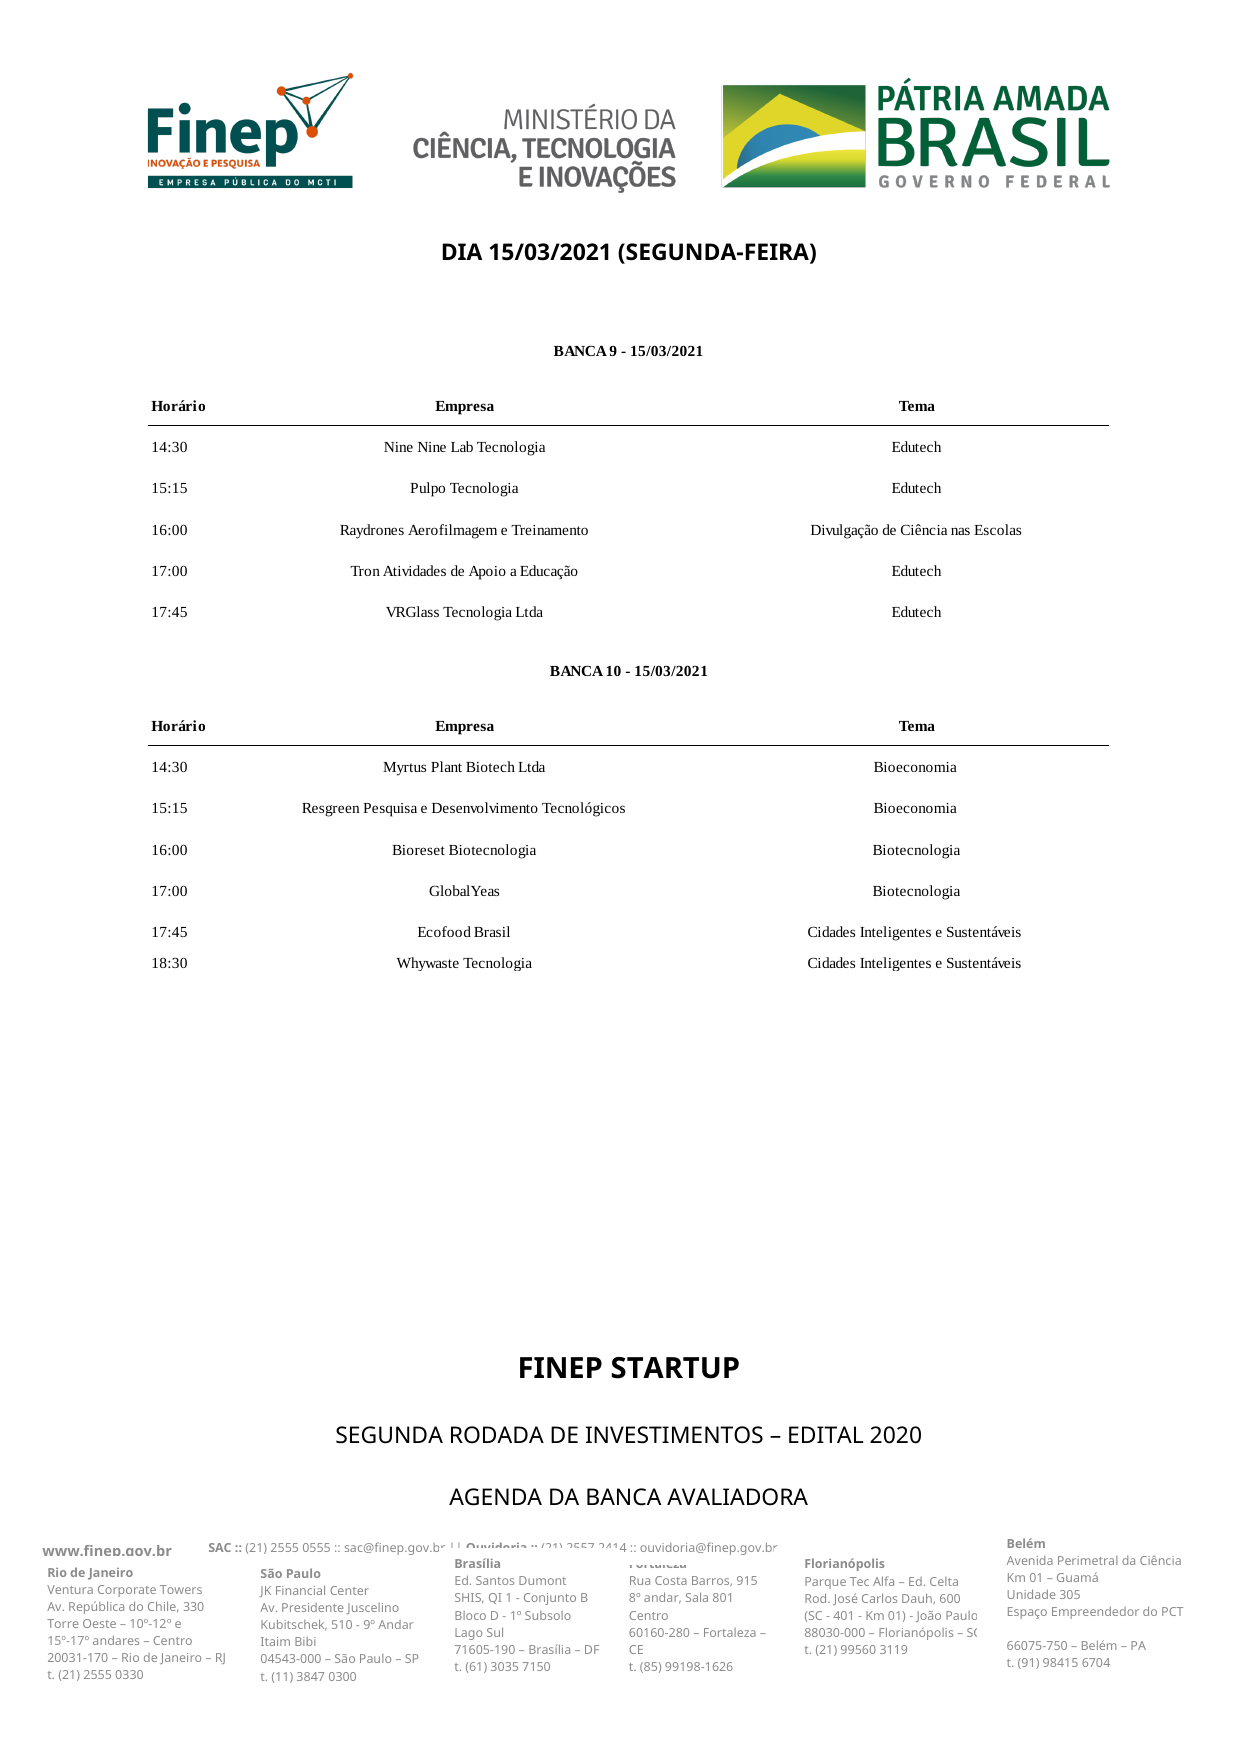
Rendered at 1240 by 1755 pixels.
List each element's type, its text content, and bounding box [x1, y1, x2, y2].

text SEGUNDA RODADA DE INVESTIMENTOS – EDITAL 2020 [148, 1418, 1110, 1450]
text AGENDA DA BANCA AVALIADORA [148, 1481, 1110, 1512]
text DIA 15/03/2021 (SEGUNDA-FEIRA) [148, 236, 1110, 267]
text FINEP STARTUP [148, 1348, 1110, 1387]
